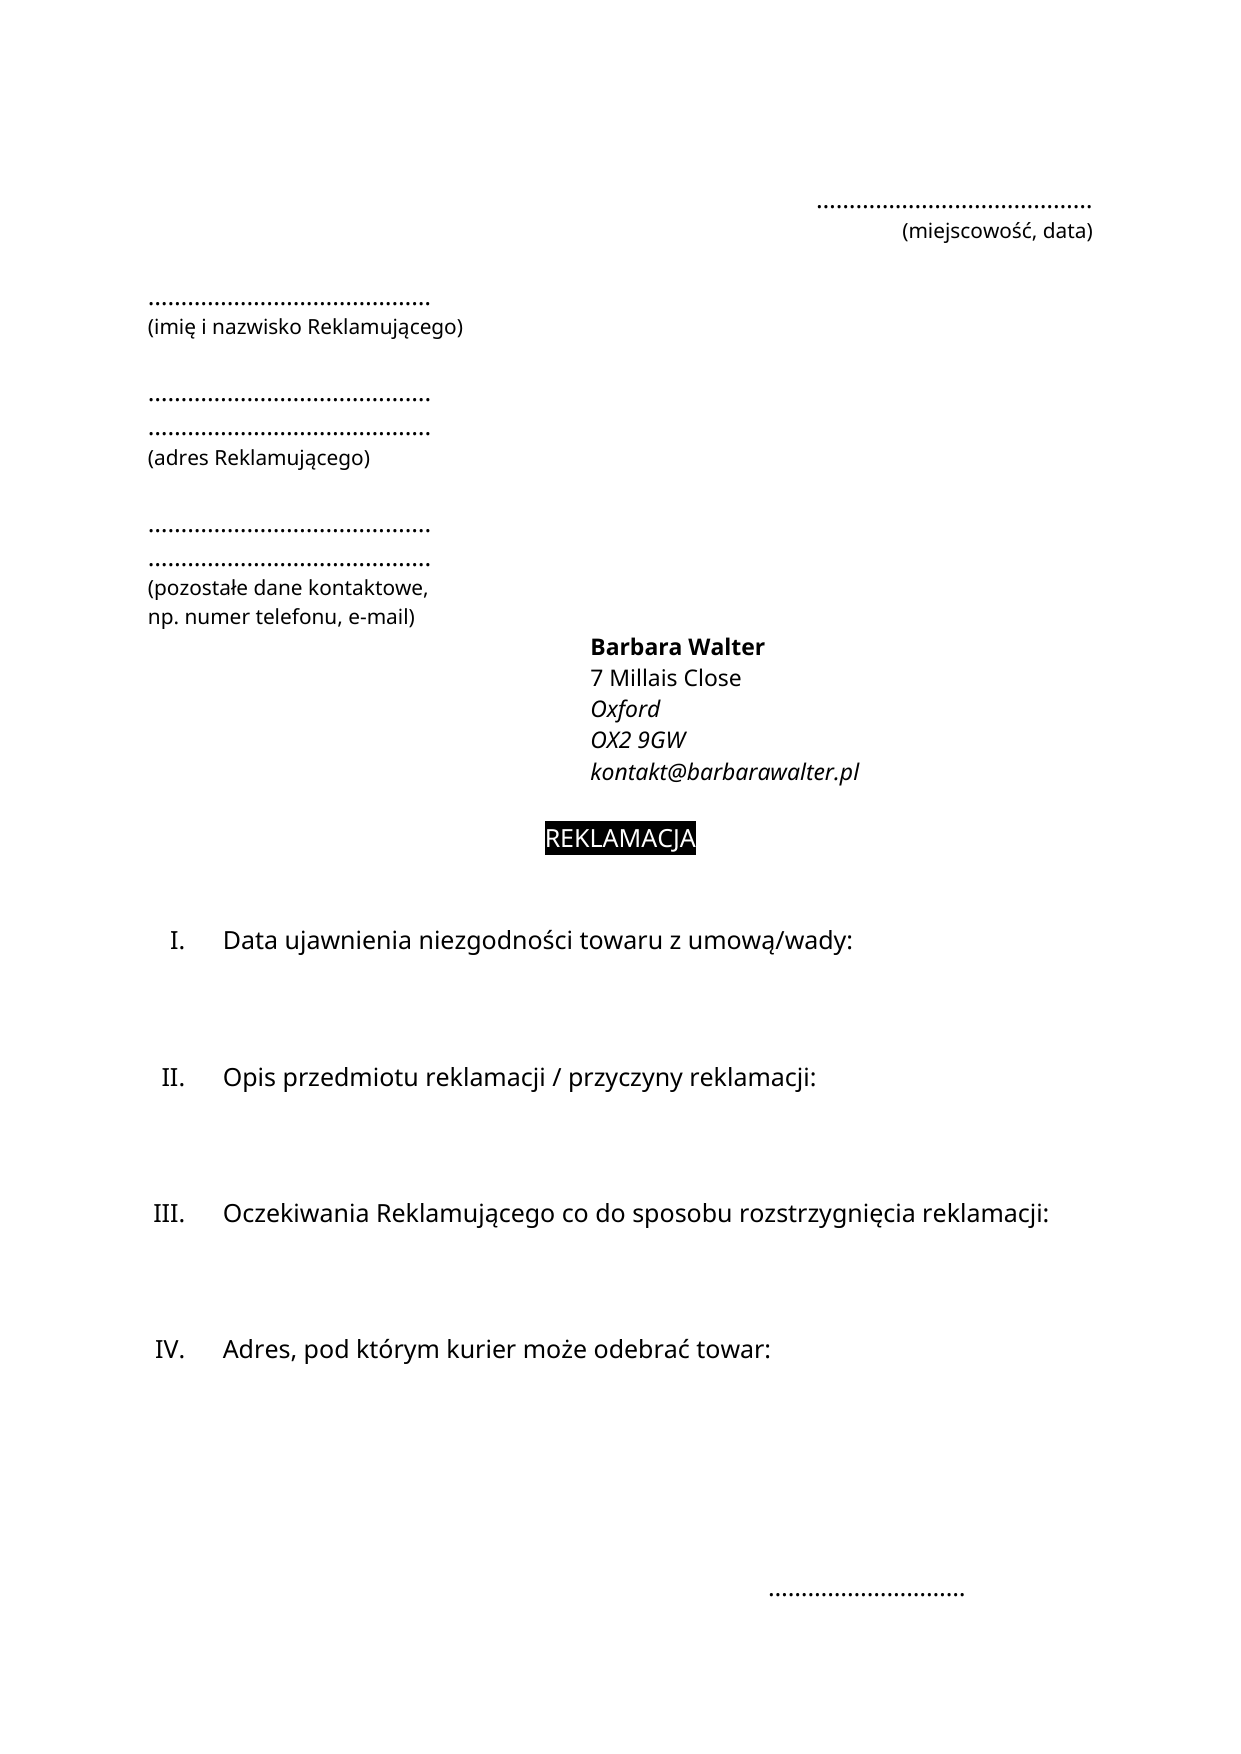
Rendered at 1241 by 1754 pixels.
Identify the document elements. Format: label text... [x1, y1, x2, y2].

text REKLAMACJA [148, 821, 1093, 855]
text (miejscowość, data) [148, 216, 1093, 244]
text Oxford [516, 693, 1093, 724]
text OX2 9GW [516, 724, 1093, 755]
text ……………….…………………… [148, 278, 1093, 312]
text (pozostałe dane kontaktowe, [148, 573, 1093, 602]
text ……………………………………. [148, 409, 1093, 443]
text kontakt@barbarawalter.pl [516, 755, 1093, 787]
text …………………………………… [148, 182, 1093, 216]
text np. numer telefonu, e-mail) [148, 602, 1093, 630]
text 7 Millais Close [590, 662, 1093, 693]
list Opis przedmiotu reklamacji / przyczyny reklamacji: [185, 1059, 1093, 1093]
text ……………………………………. [148, 375, 1093, 409]
text ……………………………………. [148, 539, 1093, 573]
list Data ujawnienia niezgodności towaru z umową/wady: [185, 923, 1093, 957]
text (imię i nazwisko Reklamującego) [148, 312, 1093, 341]
text Barbara Walter [590, 630, 1093, 662]
text (adres Reklamującego) [148, 443, 1093, 471]
list Oczekiwania Reklamującego co do sposobu rozstrzygnięcia reklamacji: [185, 1195, 1093, 1229]
text ……………………………………. [148, 505, 1093, 539]
text ………………………… [768, 1570, 1093, 1604]
list Adres, pod którym kurier może odebrać towar: [185, 1332, 1093, 1366]
